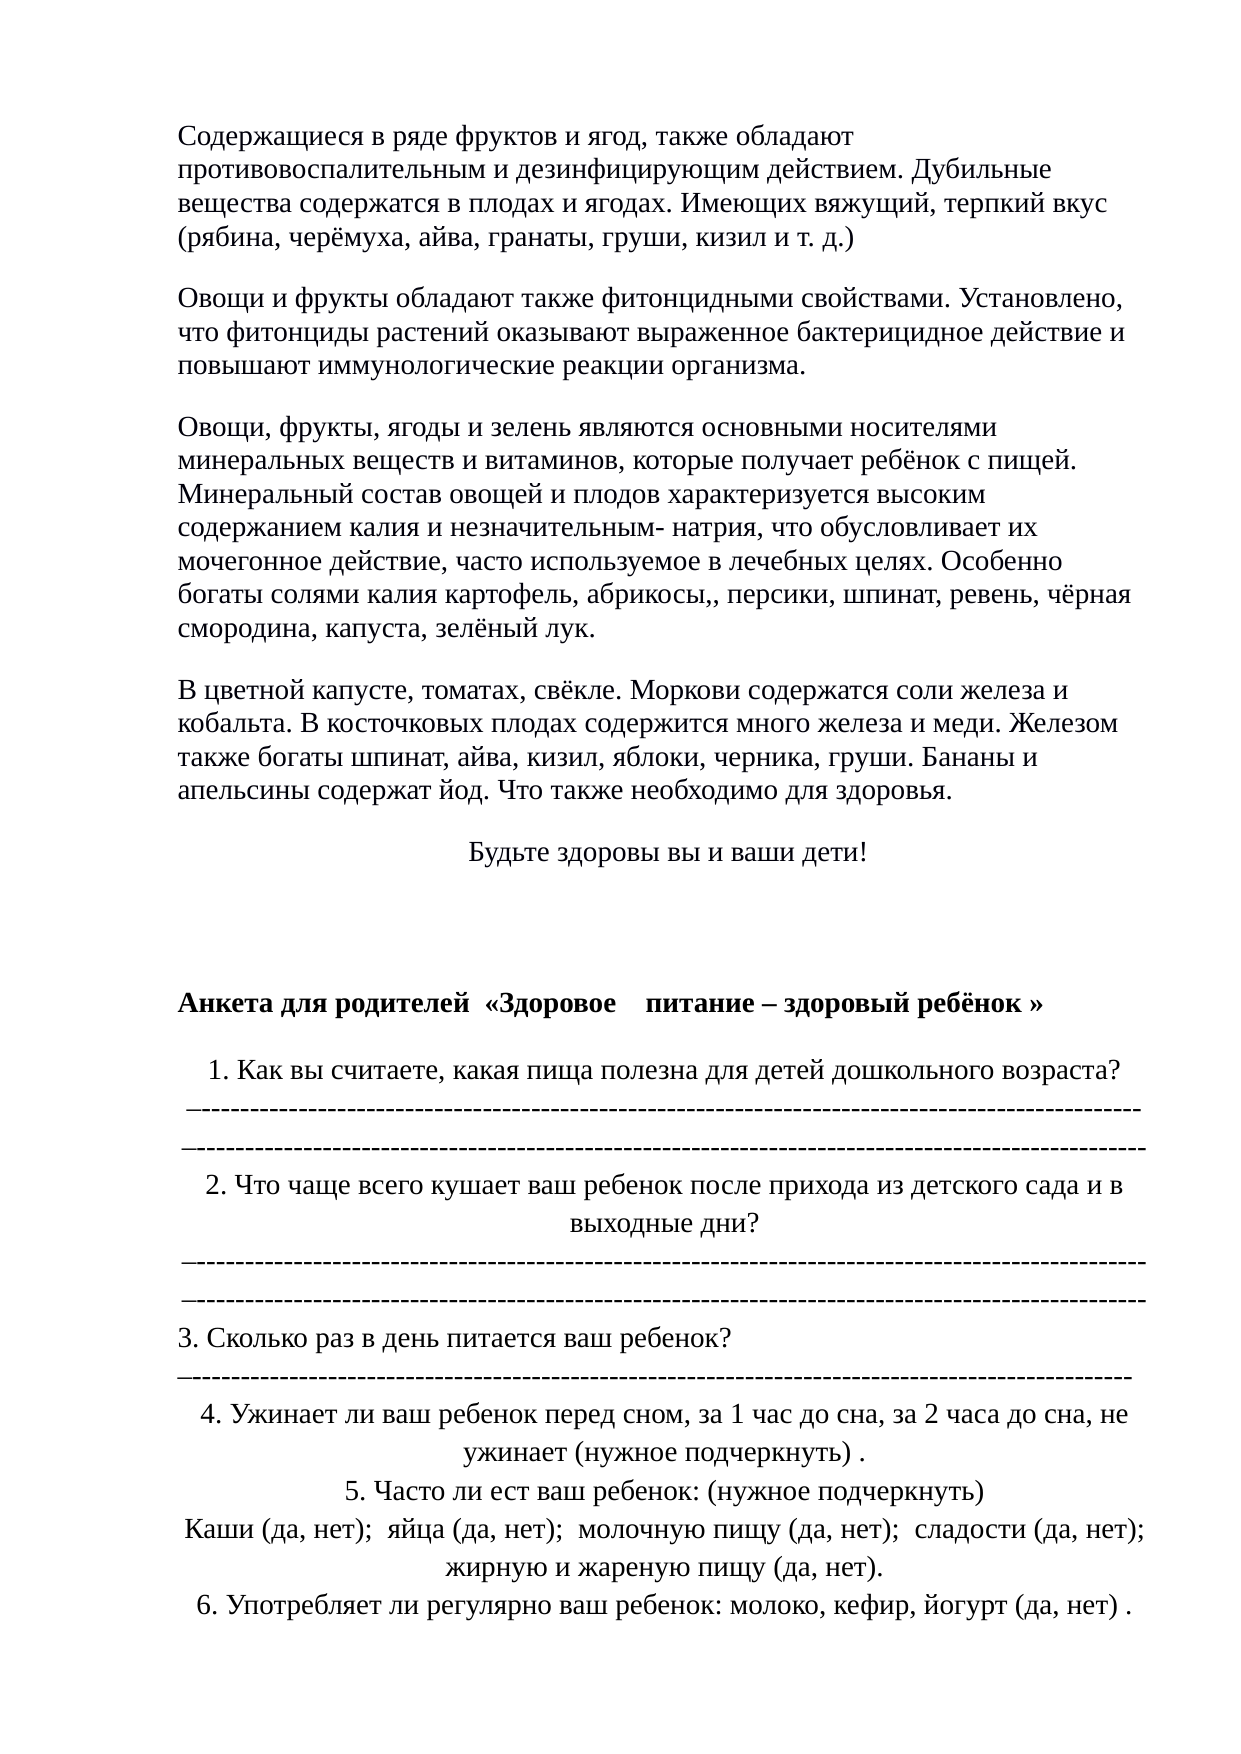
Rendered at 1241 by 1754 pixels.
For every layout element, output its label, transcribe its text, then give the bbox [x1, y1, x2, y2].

text –------------------------------------------------------------------------------------------------- [177, 1090, 1152, 1124]
text 2. Что чаще всего кушает ваш ребенок после прихода из детского сада и в выходные дни? [177, 1167, 1152, 1239]
text Анкета для родителей «Здоровое питание – здоровый ребёнок » [177, 985, 1152, 1019]
text –-------------------------------------------------------------------------------------------------- [177, 1243, 1152, 1277]
text В цветной капусте, томатах, свёкле. Моркови содержатся соли железа и кобальта. В косточковых плодах содержится много железа и меди. Железом также богаты шпинат, айва, кизил, яблоки, черника, груши. Бананы и апельсины содержат йод. Что также необходимо для здоровья. [177, 672, 1152, 806]
text –-------------------------------------------------------------------------------------------------- [177, 1282, 1152, 1315]
text –------------------------------------------------------------------------------------------------- [177, 1358, 1152, 1392]
text 4. Ужинает ли ваш ребенок перед сном, за 1 час до сна, за 2 часа до сна, не ужинает (нужное подчеркнуть) . [177, 1396, 1152, 1468]
text Каши (да, нет); яйца (да, нет); молочную пищу (да, нет); сладости (да, нет); жирную и жареную пищу (да, нет). [177, 1511, 1152, 1583]
text 5. Часто ли ест ваш ребенок: (нужное подчеркнуть) [177, 1473, 1152, 1506]
text –-------------------------------------------------------------------------------------------------- [177, 1129, 1152, 1162]
text Содержащиеся в ряде фруктов и ягод, также обладают противовоспалительным и дезинфицирующим действием. Дубильные вещества содержатся в плодах и ягодах. Имеющих вяжущий, терпкий вкус (рябина, черёмуха, айва, гранаты, груши, кизил и т. д.) [177, 118, 1152, 252]
text 3. Сколько раз в день питается ваш ребенок? [177, 1320, 1152, 1353]
text Овощи и фрукты обладают также фитонцидными свойствами. Установлено, что фитонциды растений оказывают выраженное бактерицидное действие и повышают иммунологические реакции организма. [177, 280, 1152, 381]
text Будьте здоровы вы и ваши дети! [177, 834, 1152, 867]
text Овощи, фрукты, ягоды и зелень являются основными носителями минеральных веществ и витаминов, которые получает ребёнок с пищей. Минеральный состав овощей и плодов характеризуется высоким содержанием калия и незначительным- натрия, что обусловливает их мочегонное действие, часто используемое в лечебных целях. Особенно богаты солями калия картофель, абрикосы,, персики, шпинат, ревень, чёрная смородина, капуста, зелёный лук. [177, 409, 1152, 644]
text 6. Употребляет ли регулярно ваш ребенок: молоко, кефир, йогурт (да, нет) . [177, 1587, 1152, 1621]
text 1. Как вы считаете, какая пища полезна для детей дошкольного возраста? [177, 1052, 1152, 1086]
